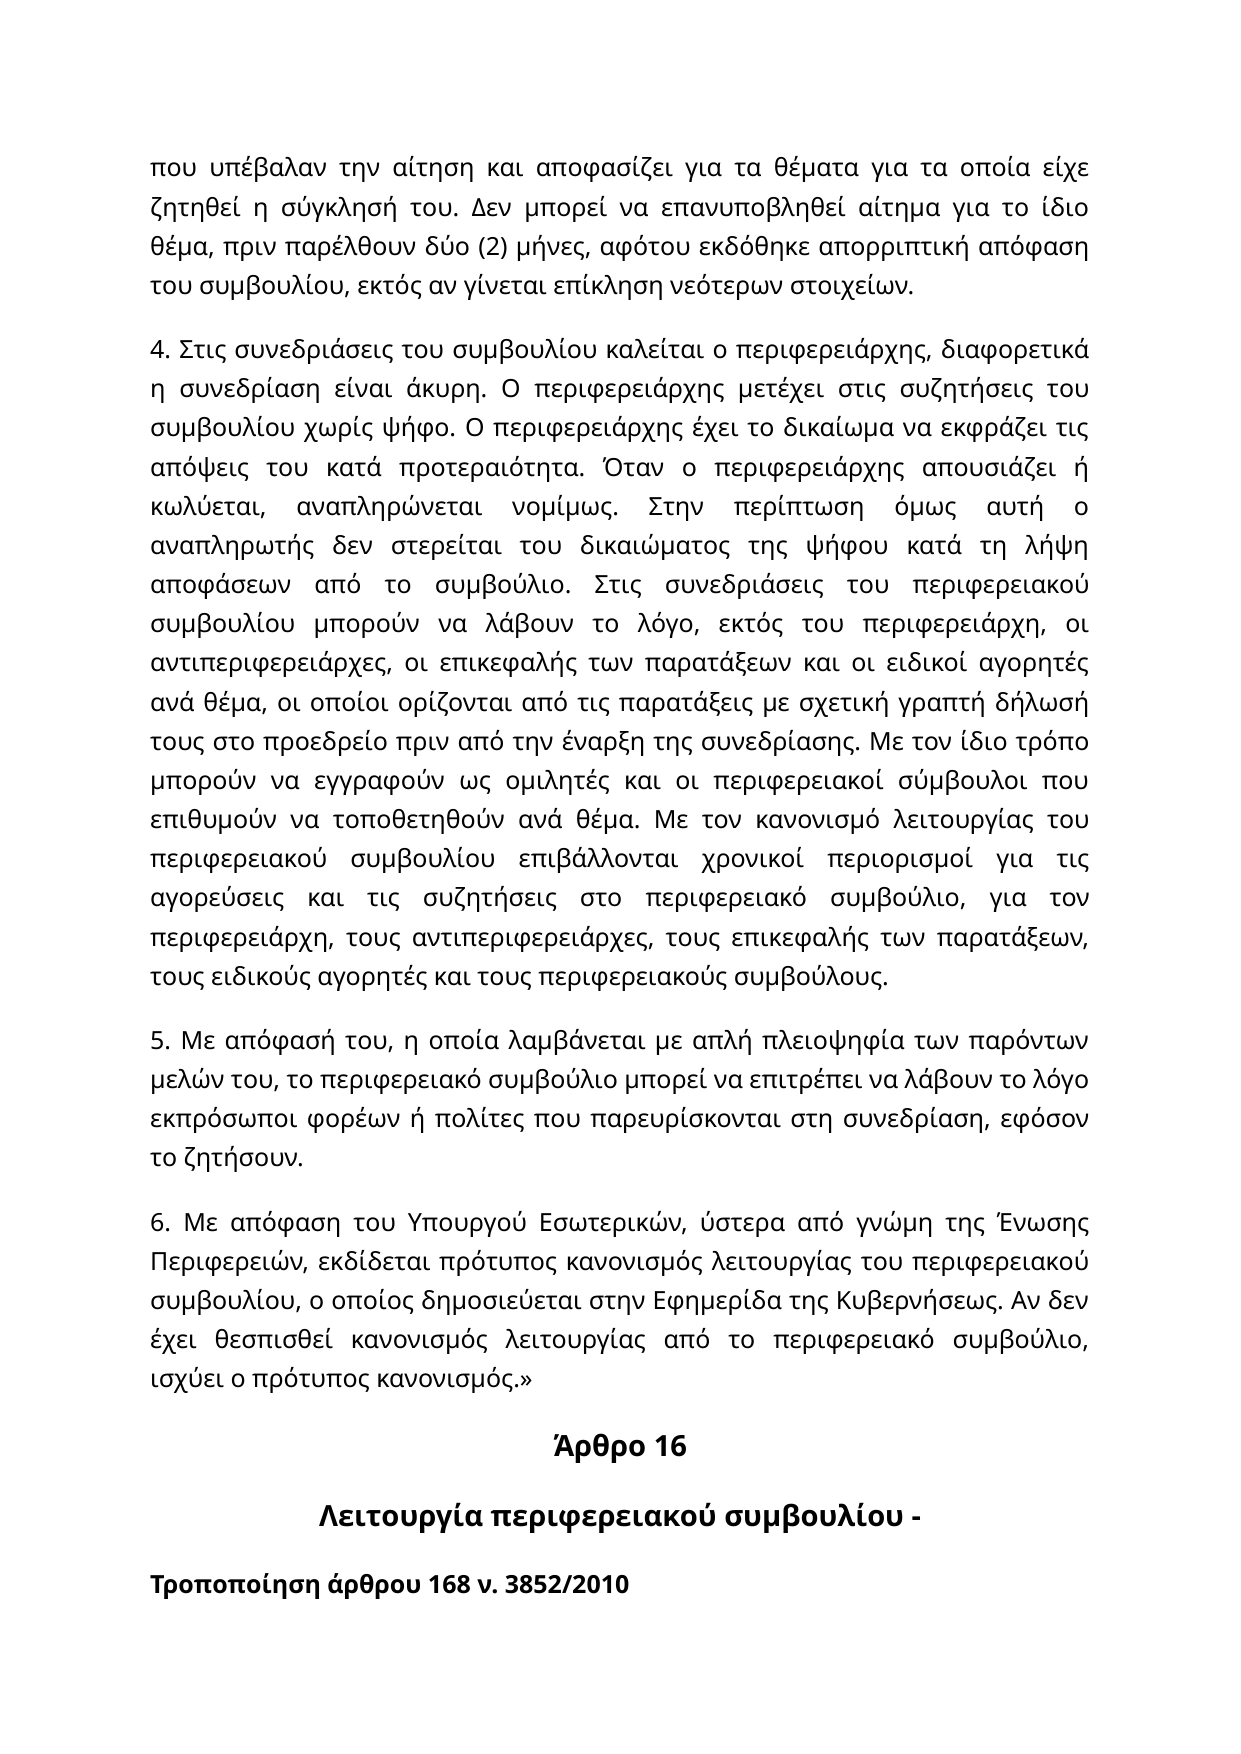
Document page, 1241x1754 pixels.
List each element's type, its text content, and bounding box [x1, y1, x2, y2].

text Τροποποίηση άρθρου 168 ν. 3852/2010 [150, 1566, 1090, 1600]
text 4. Στις συνεδριάσεις του συμβουλίου καλείται ο περιφερειάρχης, διαφορετικά η συνεδρίαση είναι άκυρη. Ο περιφερειάρχης μετέχει στις συζητήσεις του συμβουλίου χωρίς ψήφο. Ο περιφερειάρχης έχει το δικαίωμα να εκφράζει τις απόψεις του κατά προτεραιότητα. Όταν ο περιφερειάρχης απουσιάζει ή κωλύεται, αναπληρώνεται νομίμως. Στην περίπτωση όμως αυτή ο αναπληρωτής δεν στερείται του δικαιώματος της ψήφου κατά τη λήψη αποφάσεων από το συμβούλιο. Στις συνεδριάσεις του περιφερειακού συμβουλίου μπορούν να λάβουν το λόγο, εκτός του περιφερειάρχη, οι αντιπεριφερειάρχες, οι επικεφαλής των παρατάξεων και οι ειδικοί αγορητές ανά θέμα, οι οποίοι ορίζονται από τις παρατάξεις με σχετική γραπτή δήλωσή τους στο προεδρείο πριν από την έναρξη της συνεδρίασης. Με τον ίδιο τρόπο μπορούν να εγγραφούν ως ομιλητές και οι περιφερειακοί σύμβουλοι που επιθυμούν να τοποθετηθούν ανά θέμα. Με τον κανονισμό λειτουργίας του περιφερειακού συμβουλίου επιβάλλονται χρονικοί περιορισμοί για τις αγορεύσεις και τις συζητήσεις στο περιφερειακό συμβούλιο, για τον περιφερειάρχη, τους αντιπεριφερειάρχες, τους επικεφαλής των παρατάξεων, τους ειδικούς αγορητές και τους περιφερειακούς συμβούλους. [150, 332, 1090, 992]
subtitle Λειτουργία περιφερειακού συμβουλίου - [150, 1496, 1090, 1535]
text 5. Με απόφασή του, η οποία λαμβάνεται με απλή πλειοψηφία των παρόντων μελών του, το περιφερειακό συμβούλιο μπορεί να επιτρέπει να λάβουν το λόγο εκπρόσωποι φορέων ή πολίτες που παρευρίσκονται στη συνεδρίαση, εφόσον το ζητήσουν. [150, 1022, 1090, 1174]
subtitle Άρθρο 16 [150, 1425, 1090, 1465]
text 6. Με απόφαση του Υπουργού Εσωτερικών, ύστερα από γνώμη της Ένωσης Περιφερειών, εκδίδεται πρότυπος κανονισμός λειτουργίας του περιφερειακού συμβουλίου, ο οποίος δημοσιεύεται στην Εφημερίδα της Κυβερνήσεως. Αν δεν έχει θεσπισθεί κανονισμός λειτουργίας από το περιφερειακό συμβούλιο, ισχύει ο πρότυπος κανονισμός.» [150, 1204, 1090, 1395]
text που υπέβαλαν την αίτηση και αποφασίζει για τα θέματα για τα οποία είχε ζητηθεί η σύγκλησή του. Δεν μπορεί να επανυποβληθεί αίτημα για το ίδιο θέμα, πριν παρέλθουν δύο (2) μήνες, αφότου εκδόθηκε απορριπτική απόφαση του συμβουλίου, εκτός αν γίνεται επίκληση νεότερων στοιχείων. [150, 150, 1090, 302]
